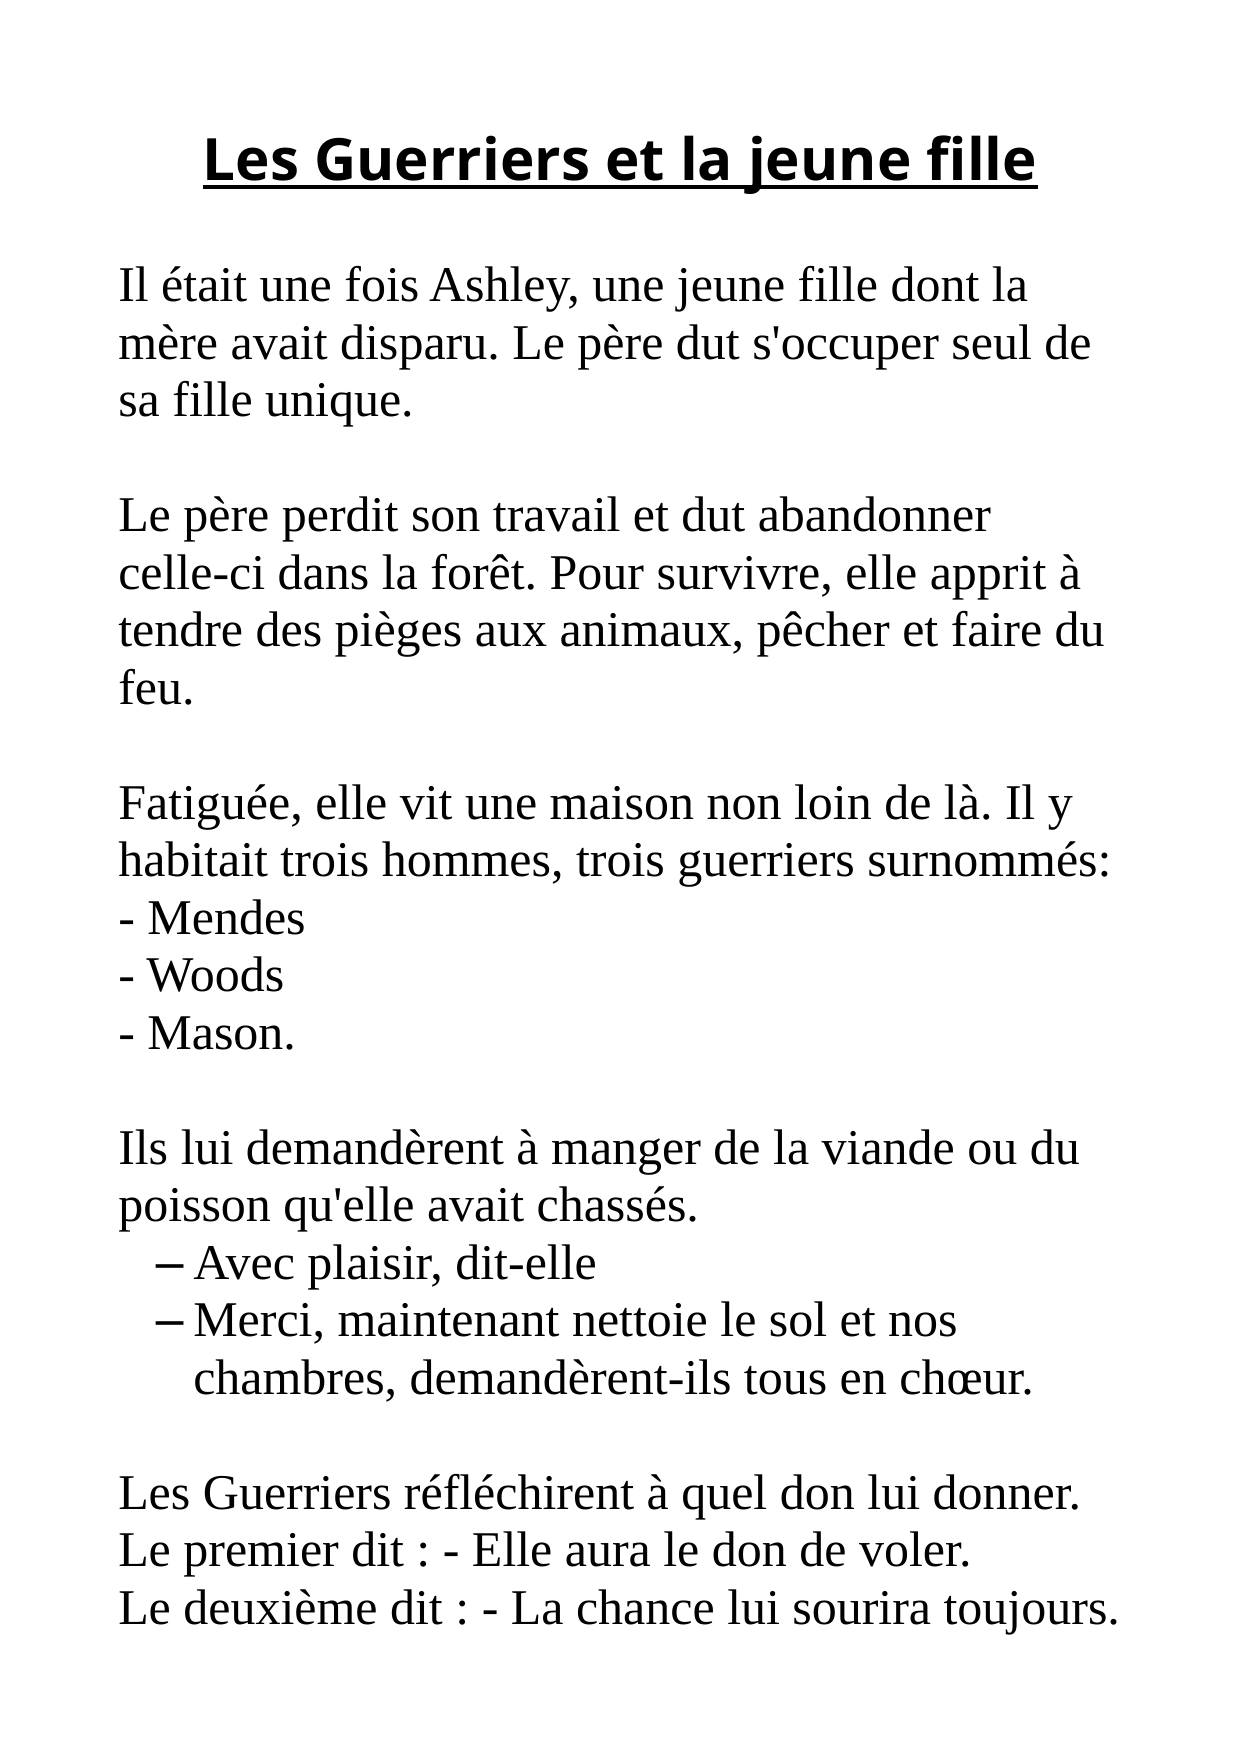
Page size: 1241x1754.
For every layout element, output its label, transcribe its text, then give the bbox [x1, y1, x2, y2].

text Les Guerriers et la jeune fille [118, 118, 1122, 198]
text Il était une fois Ashley, une jeune fille dont la mère avait disparu. Le père dut s'occuper seul de sa fille unique. [118, 255, 1122, 428]
text Le premier dit : - Elle aura le don de voler. [118, 1520, 1122, 1578]
text - Woods [118, 945, 1122, 1003]
text Les Guerriers réfléchirent à quel don lui donner. [118, 1463, 1122, 1520]
text - Mendes [118, 888, 1122, 945]
text celle-ci dans la forêt. Pour survivre, elle apprit à tendre des pièges aux animaux, pêcher et faire du feu. [118, 543, 1122, 715]
list Avec plaisir, dit-elle [156, 1233, 1122, 1290]
text Le deuxième dit : - La chance lui sourira toujours. [118, 1578, 1122, 1635]
list Merci, maintenant nettoie le sol et nos chambres, demandèrent-ils tous en chœur. [156, 1290, 1122, 1405]
text - Mason. [118, 1003, 1122, 1060]
text Fatiguée, elle vit une maison non loin de là. Il y habitait trois hommes, trois guerriers surnommés: [118, 773, 1122, 888]
text Ils lui demandèrent à manger de la viande ou du poisson qu'elle avait chassés. [118, 1118, 1122, 1233]
text Le père perdit son travail et dut abandonner [118, 485, 1122, 543]
